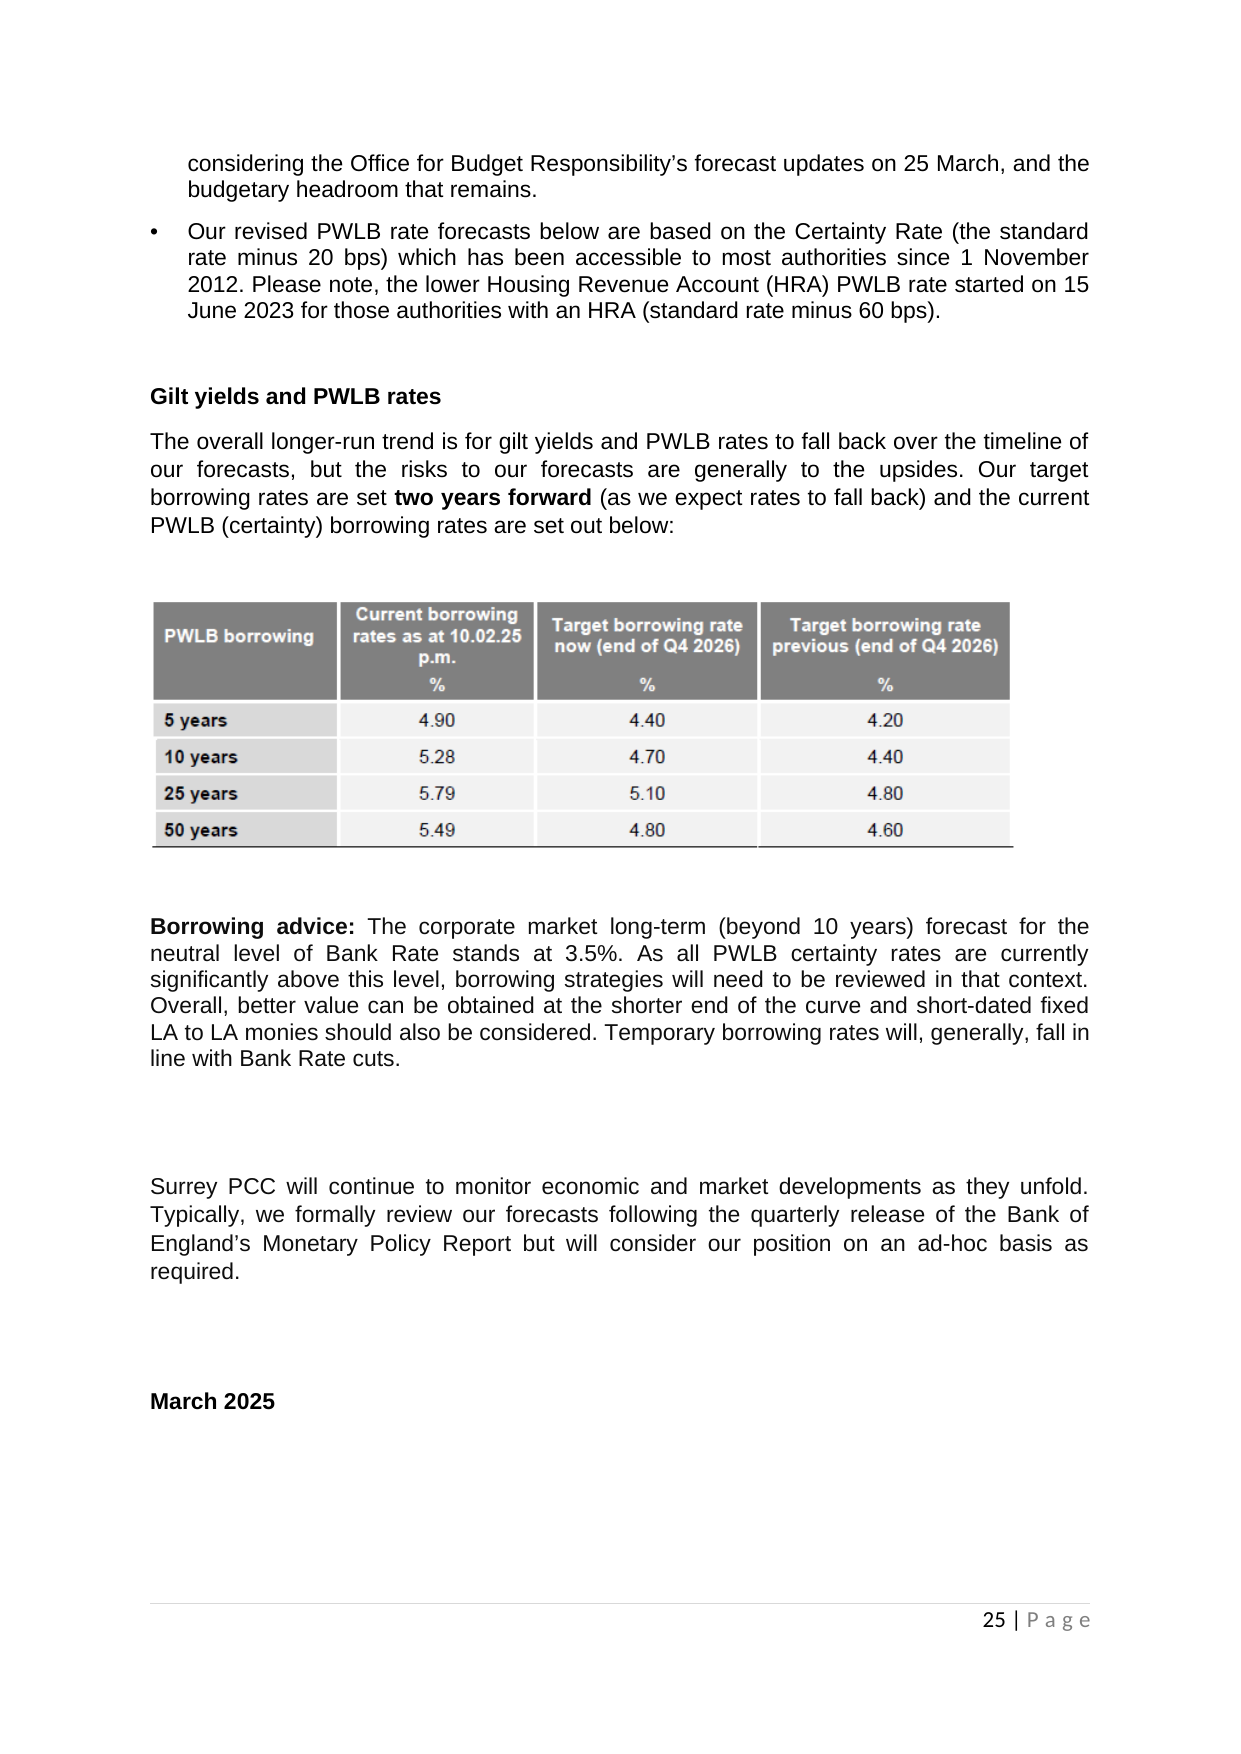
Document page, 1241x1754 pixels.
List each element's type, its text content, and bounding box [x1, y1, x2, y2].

text The overall longer-run trend is for gilt yields and PWLB rates to fall back over the timeline of our forecasts, but the risks to our forecasts are generally to the upsides. Our target borrowing rates are set two years forward (as we expect rates to fall back) and the current PWLB (certainty) borrowing rates are set out below: [150, 428, 1090, 539]
text Borrowing advice: The corporate market long-term (beyond 10 years) forecast for the neutral level of Bank Rate stands at 3.5%. As all PWLB certainty rates are currently significantly above this level, borrowing strategies will need to be reviewed in that context. Overall, better value can be obtained at the shorter end of the curve and short-dated fixed LA to LA monies should also be considered. Temporary borrowing rates will, generally, fall in line with Bank Rate cuts. [150, 913, 1090, 1071]
text March 2025 [150, 1388, 1090, 1414]
text Gilt yields and PWLB rates [150, 383, 1090, 409]
text Surrey PCC will continue to monitor economic and market developments as they unfold. Typically, we formally review our forecasts following the quarterly release of the Bank of England’s Monetary Policy Report but will consider our position on an ad-hoc basis as required. [150, 1173, 1090, 1284]
list considering the Office for Budget Responsibility’s forecast updates on 25 March, and the budgetary headroom that remains. [150, 150, 1090, 203]
list Our revised PWLB rate forecasts below are based on the Certainty Rate (the standard rate minus 20 bps) which has been accessible to most authorities since 1 November 2012. Please note, the lower Housing Revenue Account (HRA) PWLB rate started on 15 June 2023 for those authorities with an HRA (standard rate minus 60 bps). [150, 218, 1090, 323]
